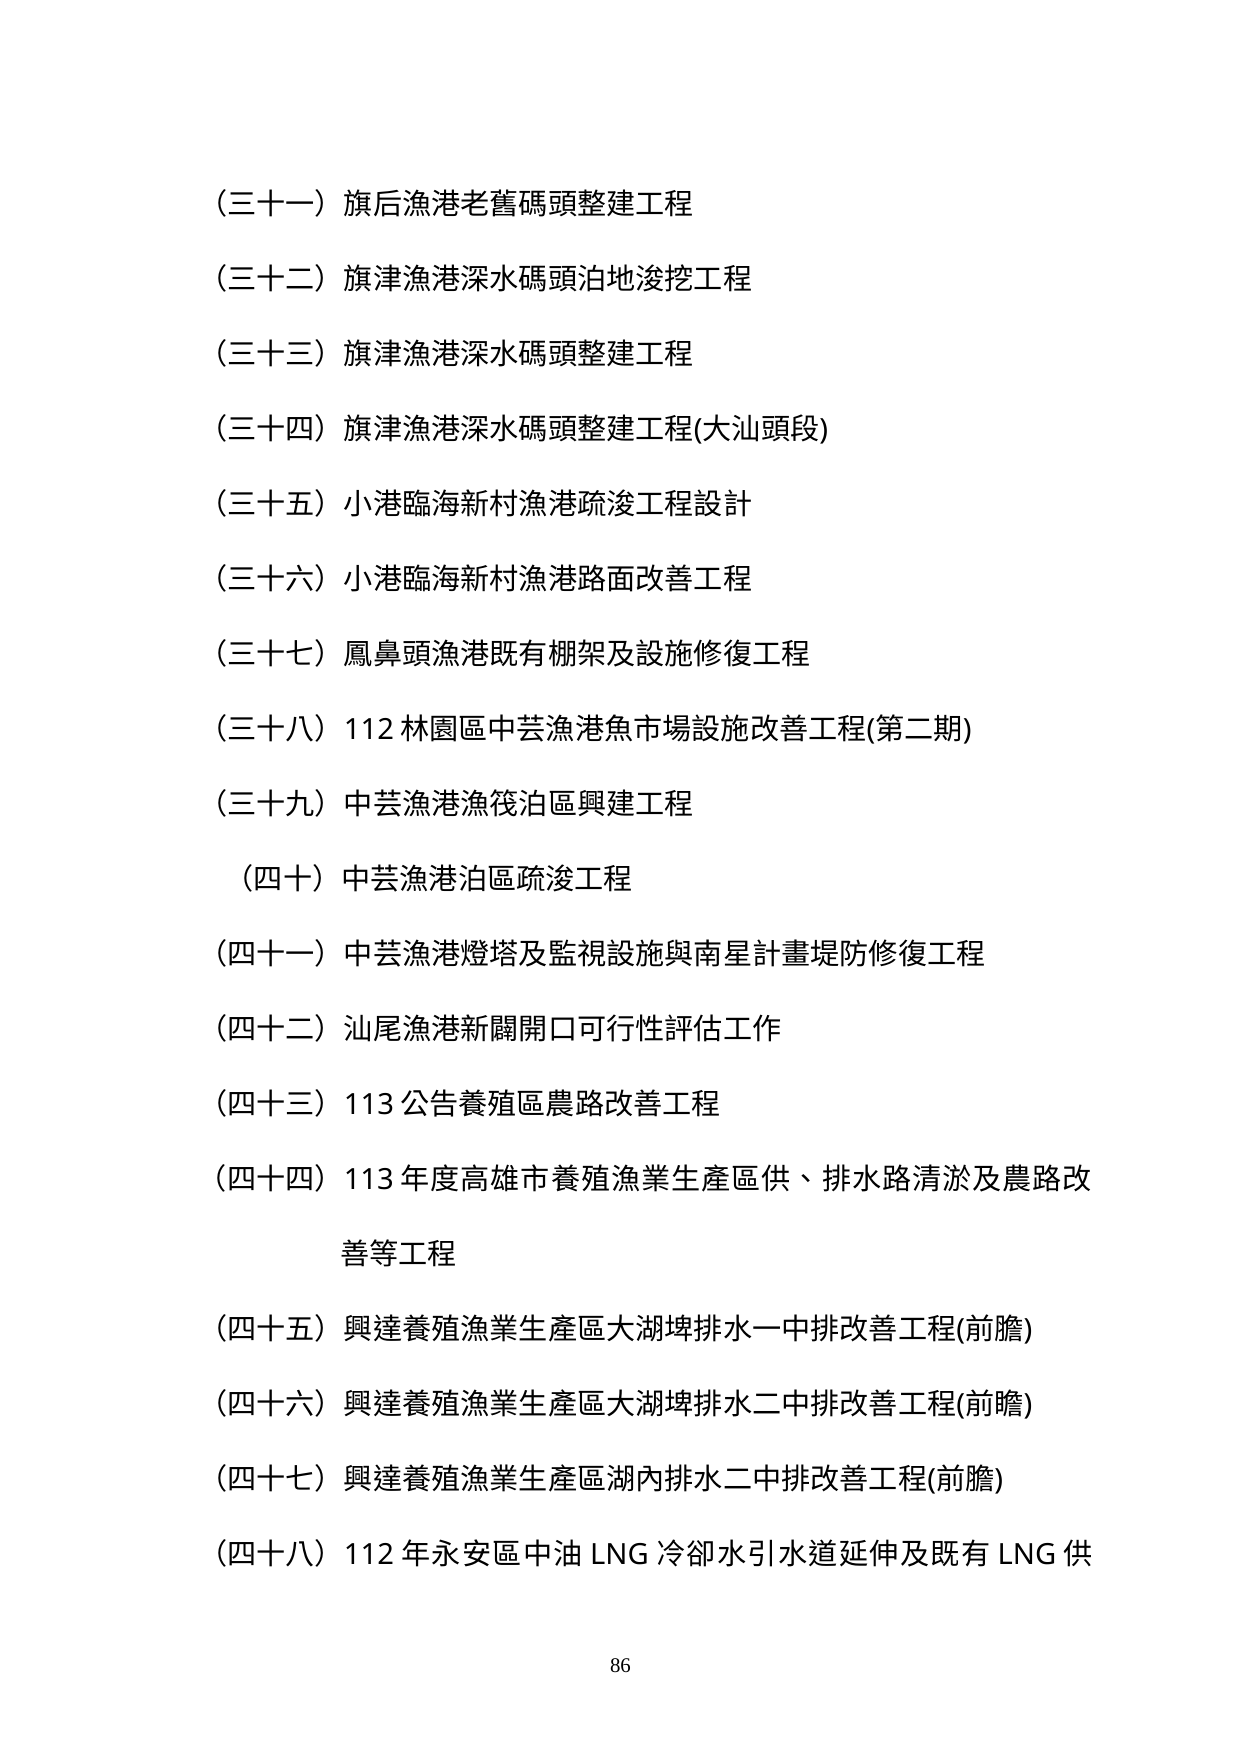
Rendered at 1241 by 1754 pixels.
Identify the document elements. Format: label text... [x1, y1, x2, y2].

list 小港臨海新村漁港路面改善工程 [198, 539, 1092, 614]
list 112年永安區中油LNG冷卻水引水道延伸及既有LNG供 [198, 1514, 1092, 1589]
list 鳳鼻頭漁港既有棚架及設施修復工程 [198, 614, 1092, 689]
list 112林園區中芸漁港魚市場設施改善工程(第二期) [198, 689, 1092, 764]
list 旗津漁港深水碼頭整建工程(大汕頭段) [198, 389, 1092, 464]
list 小港臨海新村漁港疏浚工程設計 [198, 464, 1092, 539]
list 中芸漁港漁筏泊區興建工程 [198, 764, 1092, 839]
list 旗津漁港深水碼頭泊地浚挖工程 [198, 239, 1092, 314]
list 113年度高雄市養殖漁業生產區供、排水路清淤及農路改善等工程 [198, 1139, 1092, 1289]
list 113公告養殖區農路改善工程 [198, 1064, 1092, 1139]
list 汕尾漁港新闢開口可行性評估工作 [198, 989, 1092, 1064]
list 中芸漁港泊區疏浚工程 [224, 839, 1092, 914]
list 旗后漁港老舊碼頭整建工程 [198, 164, 1092, 239]
list 興達養殖漁業生產區大湖埤排水二中排改善工程(前瞻) [198, 1364, 1092, 1439]
list 旗津漁港深水碼頭整建工程 [198, 314, 1092, 389]
list 興達養殖漁業生產區湖內排水二中排改善工程(前膽) [198, 1439, 1092, 1514]
list 中芸漁港燈塔及監視設施與南星計畫堤防修復工程 [198, 914, 1092, 989]
list 興達養殖漁業生產區大湖埤排水一中排改善工程(前膽) [198, 1289, 1092, 1364]
